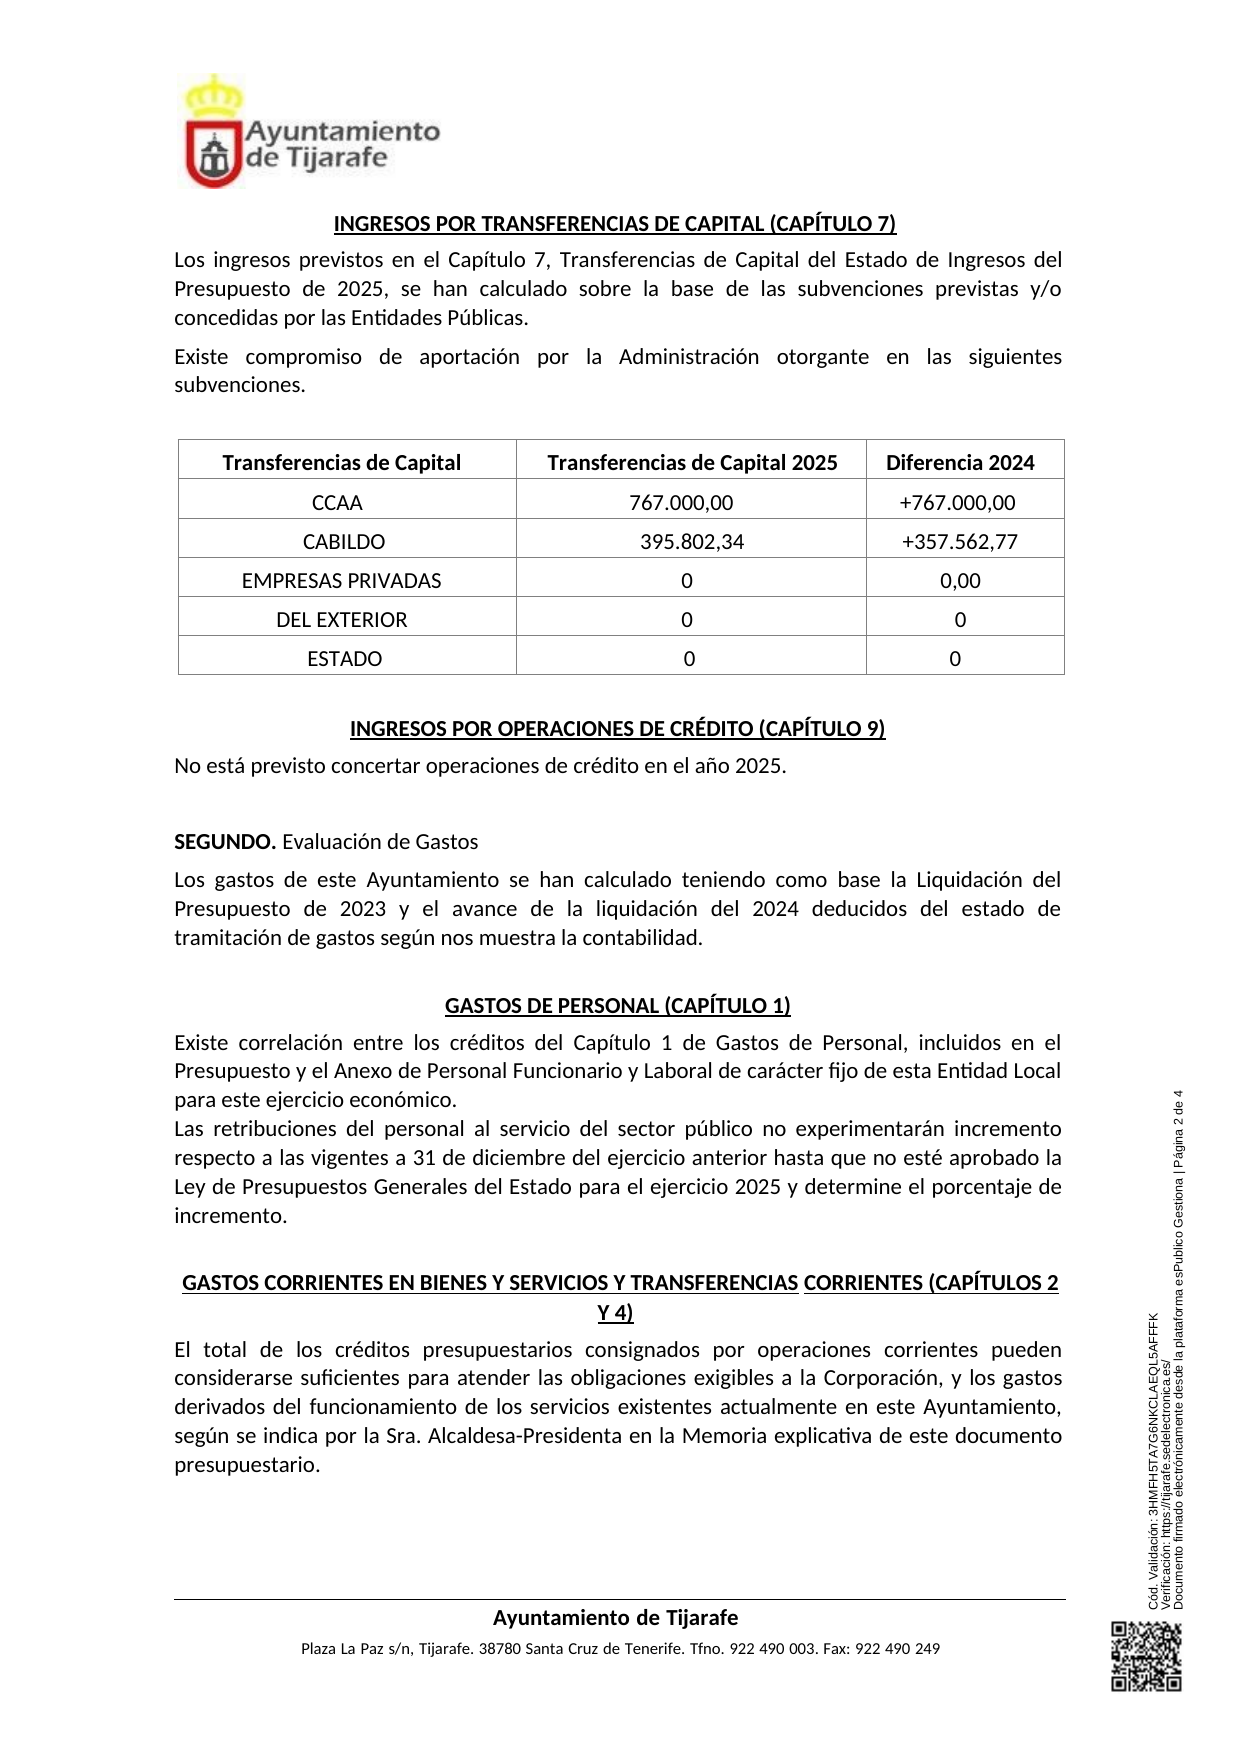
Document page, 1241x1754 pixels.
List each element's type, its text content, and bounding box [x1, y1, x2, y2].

table_cell CCAA [179, 479, 516, 517]
text Los ingresos previstos en el Capítulo 7, Transferencias de Capital del Estado de Ingresos del Presupuesto de 2025, se han calculado sobre la base de las subvenciones previstas y/o concedidas por las Entidades Públicas. [174, 245, 1064, 331]
subtitle INGRESOS POR OPERACIONES DE CRÉDITO (CAPÍTULO 9) [178, 714, 1062, 742]
table_cell CABILDO [179, 519, 516, 557]
table_header Transferencias de Capital 2025 [517, 440, 866, 478]
table_cell 0 [517, 597, 866, 635]
text Existe compromiso de aportación por la Administración otorgante en las siguientes subvenciones. [174, 342, 1064, 399]
table_cell 0 [517, 558, 866, 596]
text SEGUNDO. Evaluación de Gastos [174, 827, 1064, 855]
table_header Diferencia 2024 [867, 440, 1064, 478]
table_cell 0 [867, 597, 1064, 635]
text No está previsto concertar operaciones de crédito en el año 2025. [174, 751, 1064, 779]
subtitle GASTOS DE PERSONAL (CAPÍTULO 1) [178, 991, 1063, 1019]
subtitle GASTOS CORRIENTES EN BIENES Y SERVICIOS Y TRANSFERENCIAS CORRIENTES (CAPÍTULOS 2 Y 4) [178, 1268, 1063, 1326]
text Los gastos de este Ayuntamiento se han calculado teniendo como base la Liquidación del Presupuesto de 2023 y el avance de la liquidación del 2024 deducidos del estado de tramitación de gastos según nos muestra la contabilidad. [174, 866, 1064, 951]
table_cell 395.802,34 [517, 519, 866, 557]
table_cell EMPRESAS PRIVADAS [179, 558, 516, 596]
table_cell +767.000,00 [867, 479, 1064, 517]
table_cell ESTADO [179, 636, 516, 674]
table_cell +357.562,77 [867, 519, 1064, 557]
table_cell 0 [867, 636, 1064, 674]
table_cell 0 [517, 636, 866, 674]
table_cell 0,00 [867, 558, 1064, 596]
table_header Transferencias de Capital [179, 440, 516, 478]
text El total de los créditos presupuestarios consignados por operaciones corrientes pueden considerarse suficientes para atender las obligaciones exigibles a la Corporación, y los gastos derivados del funcionamiento de los servicios existentes actualmente en este Ayuntamiento, según se indica por la Sra. Alcaldesa-Presidenta en la Memoria explicativa de este documento presupuestario. [174, 1335, 1064, 1478]
text Las retribuciones del personal al servicio del sector público no experimentarán incremento respecto a las vigentes a 31 de diciembre del ejercicio anterior hasta que no esté aprobado la Ley de Presupuestos Generales del Estado para el ejercicio 2025 y determine el porcentaje de incremento. [174, 1114, 1064, 1229]
table_cell DEL EXTERIOR [179, 597, 516, 635]
text Existe correlación entre los créditos del Capítulo 1 de Gastos de Personal, incluidos en el Presupuesto y el Anexo de Personal Funcionario y Laboral de carácter fijo de esta Entidad Local para este ejercicio económico. [174, 1028, 1064, 1113]
table_cell 767.000,00 [517, 479, 866, 517]
subtitle INGRESOS POR TRANSFERENCIAS DE CAPITAL (CAPÍTULO 7) [178, 209, 1062, 237]
